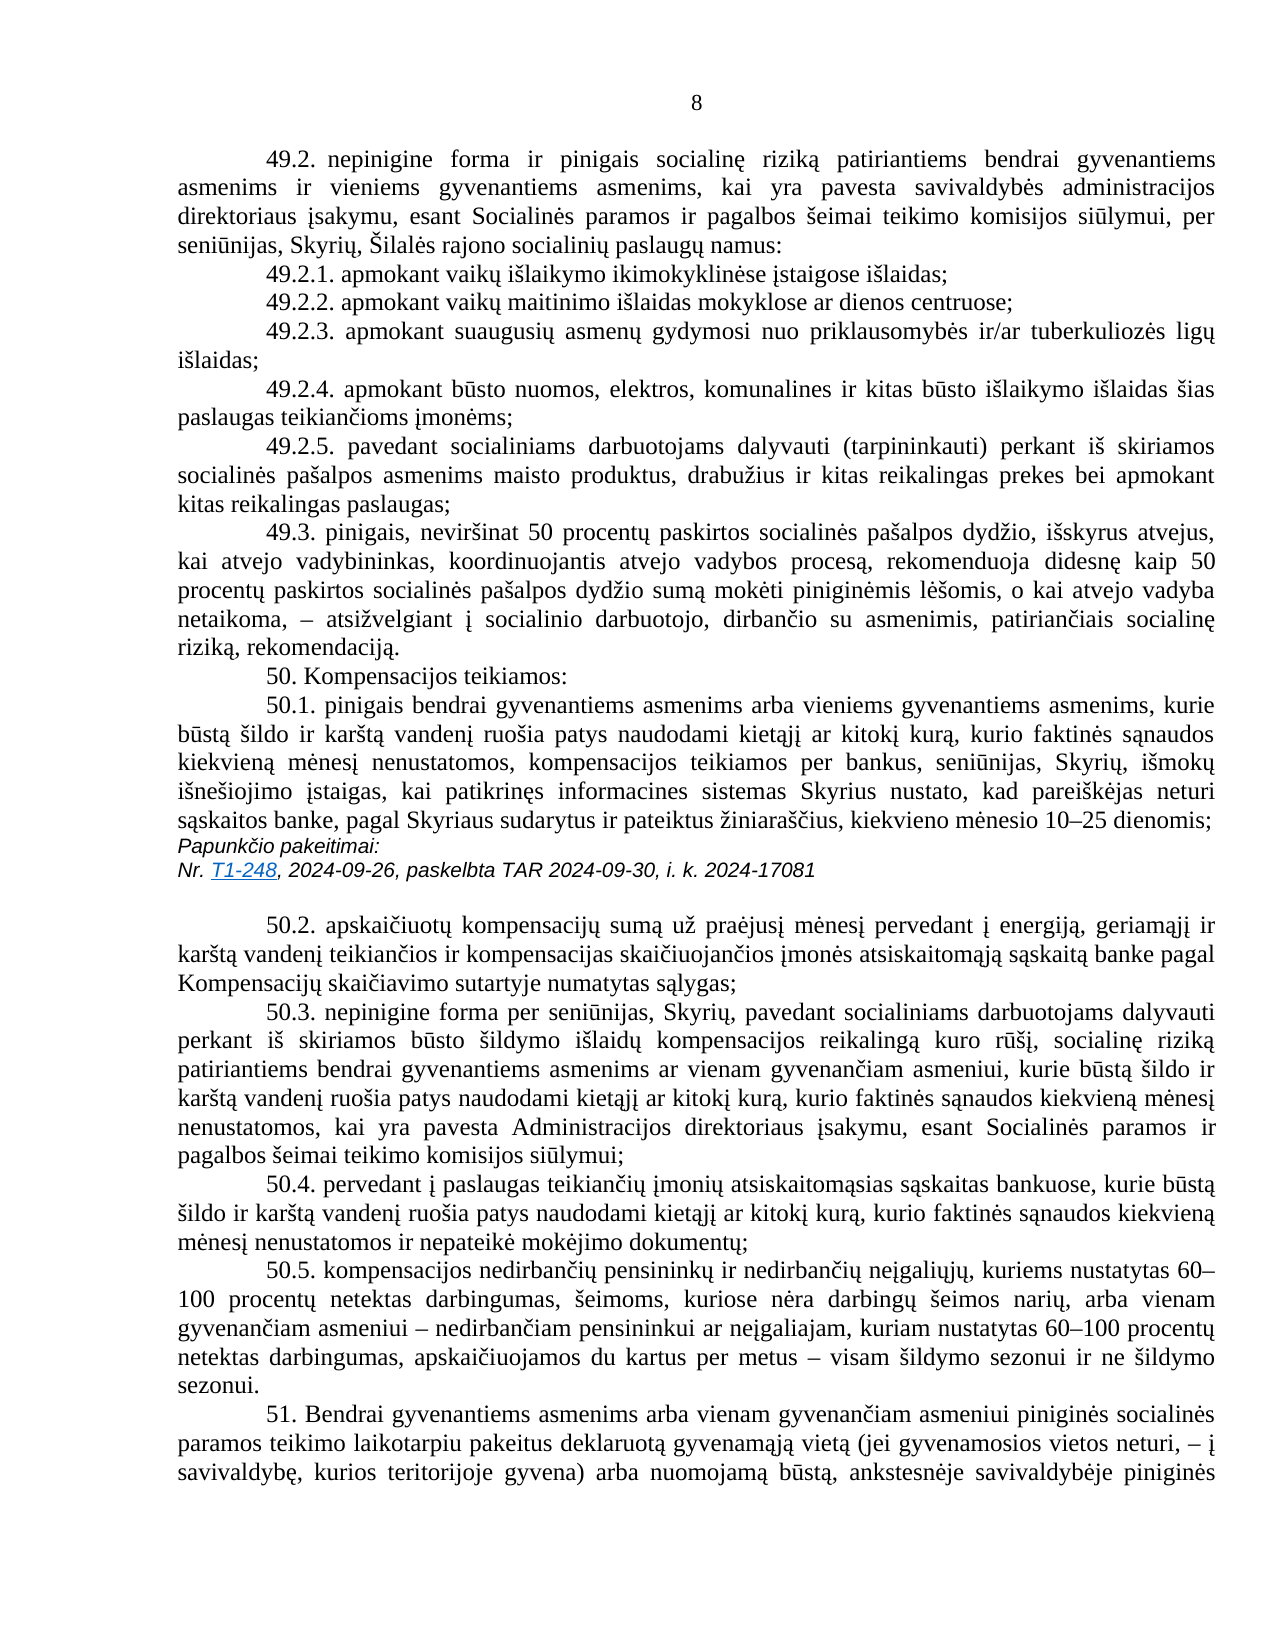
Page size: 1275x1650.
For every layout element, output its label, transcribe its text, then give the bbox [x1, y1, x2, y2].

text 50.3. nepinigine forma per seniūnijas, Skyrių, pavedant socialiniams darbuotojams dalyvauti perkant iš skiriamos būsto šildymo išlaidų kompensacijos reikalingą kuro rūšį, socialinę riziką patiriantiems bendrai gyvenantiems asmenims ar vienam gyvenančiam asmeniui, kurie būstą šildo ir karštą vandenį ruošia patys naudodami kietąjį ar kitokį kurą, kurio faktinės sąnaudos kiekvieną mėnesį nenustatomos, kai yra pavesta Administracijos direktoriaus įsakymu, esant Socialinės paramos ir pagalbos šeimai teikimo komisijos siūlymui; [177, 997, 1216, 1169]
text 50.5. kompensacijos nedirbančių pensininkų ir nedirbančių neįgaliųjų, kuriems nustatytas 60–100 procentų netektas darbingumas, šeimoms, kuriose nėra darbingų šeimos narių, arba vienam gyvenančiam asmeniui – nedirbančiam pensininkui ar neįgaliajam, kuriam nustatytas 60–100 procentų netektas darbingumas, apskaičiuojamos du kartus per metus – visam šildymo sezonui ir ne šildymo sezonui. [177, 1255, 1216, 1399]
text 50. Kompensacijos teikiamos: [177, 661, 1216, 690]
text 49.2.5. pavedant socialiniams darbuotojams dalyvauti (tarpininkauti) perkant iš skiriamos socialinės pašalpos asmenims maisto produktus, drabužius ir kitas reikalingas prekes bei apmokant kitas reikalingas paslaugas; [177, 431, 1216, 517]
text 49.2.3. apmokant suaugusių asmenų gydymosi nuo priklausomybės ir/ar tuberkuliozės ligų išlaidas; [177, 316, 1216, 374]
text 49.2.1. apmokant vaikų išlaikymo ikimokyklinėse įstaigose išlaidas; [177, 259, 1216, 287]
text 49.2.4. apmokant būsto nuomos, elektros, komunalines ir kitas būsto išlaikymo išlaidas šias paslaugas teikiančioms įmonėms; [177, 374, 1216, 431]
text Papunkčio pakeitimai: [177, 834, 1216, 858]
text 50.1. pinigais bendrai gyvenantiems asmenims arba vieniems gyvenantiems asmenims, kurie būstą šildo ir karštą vandenį ruošia patys naudodami kietąjį ar kitokį kurą, kurio faktinės sąnaudos kiekvieną mėnesį nenustatomos, kompensacijos teikiamos per bankus, seniūnijas, Skyrių, išmokų išnešiojimo įstaigas, kai patikrinęs informacines sistemas Skyrius nustato, kad pareiškėjas neturi sąskaitos banke, pagal Skyriaus sudarytus ir pateiktus žiniaraščius, kiekvieno mėnesio 10–25 dienomis; [177, 690, 1216, 834]
text 51. Bendrai gyvenantiems asmenims arba vienam gyvenančiam asmeniui piniginės socialinės paramos teikimo laikotarpiu pakeitus deklaruotą gyvenamąją vietą (jei gyvenamosios vietos neturi, – į savivaldybę, kurios teritorijoje gyvena) arba nuomojamą būstą, ankstesnėje savivaldybėje piniginės [177, 1399, 1216, 1485]
text 50.4. pervedant į paslaugas teikiančių įmonių atsiskaitomąsias sąskaitas bankuose, kurie būstą šildo ir karštą vandenį ruošia patys naudodami kietąjį ar kitokį kurą, kurio faktinės sąnaudos kiekvieną mėnesį nenustatomos ir nepateikė mokėjimo dokumentų; [177, 1169, 1216, 1255]
text 49.2. nepinigine forma ir pinigais socialinę riziką patiriantiems bendrai gyvenantiems asmenims ir vieniems gyvenantiems asmenims, kai yra pavesta savivaldybės administracijos direktoriaus įsakymu, esant Socialinės paramos ir pagalbos šeimai teikimo komisijos siūlymui, per seniūnijas, Skyrių, Šilalės rajono socialinių paslaugų namus: [177, 144, 1216, 259]
text 50.2. apskaičiuotų kompensacijų sumą už praėjusį mėnesį pervedant į energiją, geriamąjį ir karštą vandenį teikiančios ir kompensacijas skaičiuojančios įmonės atsiskaitomąją sąskaitą banke pagal Kompensacijų skaičiavimo sutartyje numatytas sąlygas; [177, 910, 1216, 997]
text 49.3. pinigais, neviršinat 50 procentų paskirtos socialinės pašalpos dydžio, išskyrus atvejus, kai atvejo vadybininkas, koordinuojantis atvejo vadybos procesą, rekomenduoja didesnę kaip 50 procentų paskirtos socialinės pašalpos dydžio sumą mokėti piniginėmis lėšomis, o kai atvejo vadyba netaikoma, – atsižvelgiant į socialinio darbuotojo, dirbančio su asmenimis, patiriančiais socialinę riziką, rekomendaciją. [177, 517, 1216, 661]
text 49.2.2. apmokant vaikų maitinimo išlaidas mokyklose ar dienos centruose; [177, 287, 1216, 316]
text Nr. T1-248, 2024-09-26, paskelbta TAR 2024-09-30, i. k. 2024-17081 [177, 858, 1216, 882]
